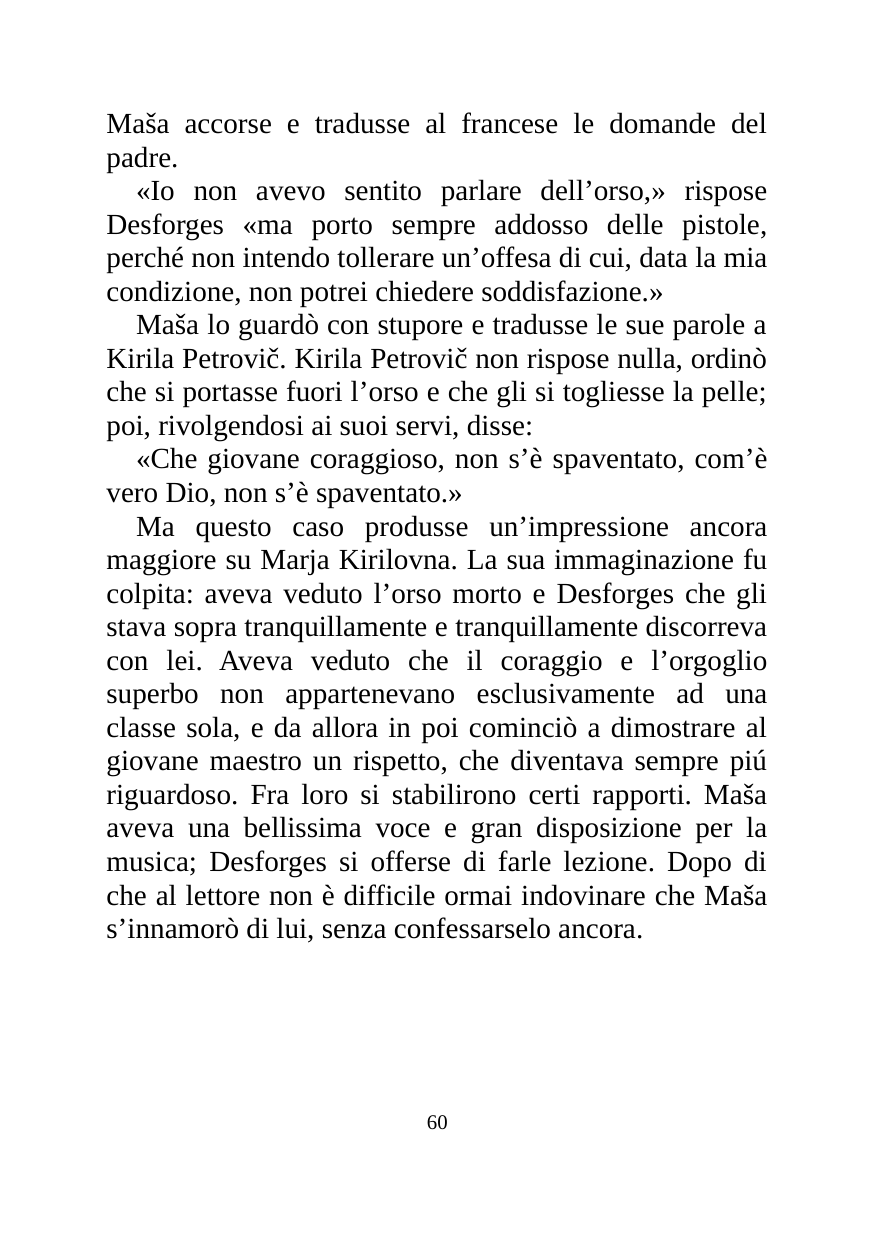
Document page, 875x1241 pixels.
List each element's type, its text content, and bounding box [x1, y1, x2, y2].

text Maša accorse e tradusse al francese le domande del padre. [106, 106, 768, 173]
text «Che giovane coraggioso, non s’è spaventato, com’è vero Dio, non s’è spaventato.» [106, 442, 768, 509]
text «Io non avevo sentito parlare dell’orso,» rispose Desforges «ma porto sempre addosso delle pistole, perché non intendo tollerare un’offesa di cui, data la mia condizione, non potrei chiedere soddisfazione.» [106, 173, 768, 307]
text Ma questo caso produsse un’impressione ancora maggiore su Marja Kirilovna. La sua immaginazione fu colpita: aveva veduto l’orso morto e Desforges che gli stava sopra tranquillamente e tranquillamente discorreva con lei. Aveva veduto che il coraggio e l’orgoglio superbo non appartenevano esclusivamente ad una classe sola, e da allora in poi cominciò a dimostrare al giovane maestro un rispetto, che diventava sempre piú riguardoso. Fra loro si stabilirono certi rapporti. Maša aveva una bellissima voce e gran disposizione per la musica; Desforges si offerse di farle lezione. Dopo di che al lettore non è difficile ormai indovinare che Maša s’innamorò di lui, senza confessarselo ancora. [106, 509, 768, 945]
text Maša lo guardò con stupore e tradusse le sue parole a Kirila Petrovič. Kirila Petrovič non rispose nulla, ordinò che si portasse fuori l’orso e che gli si togliesse la pelle; poi, rivolgendosi ai suoi servi, disse: [106, 307, 768, 442]
